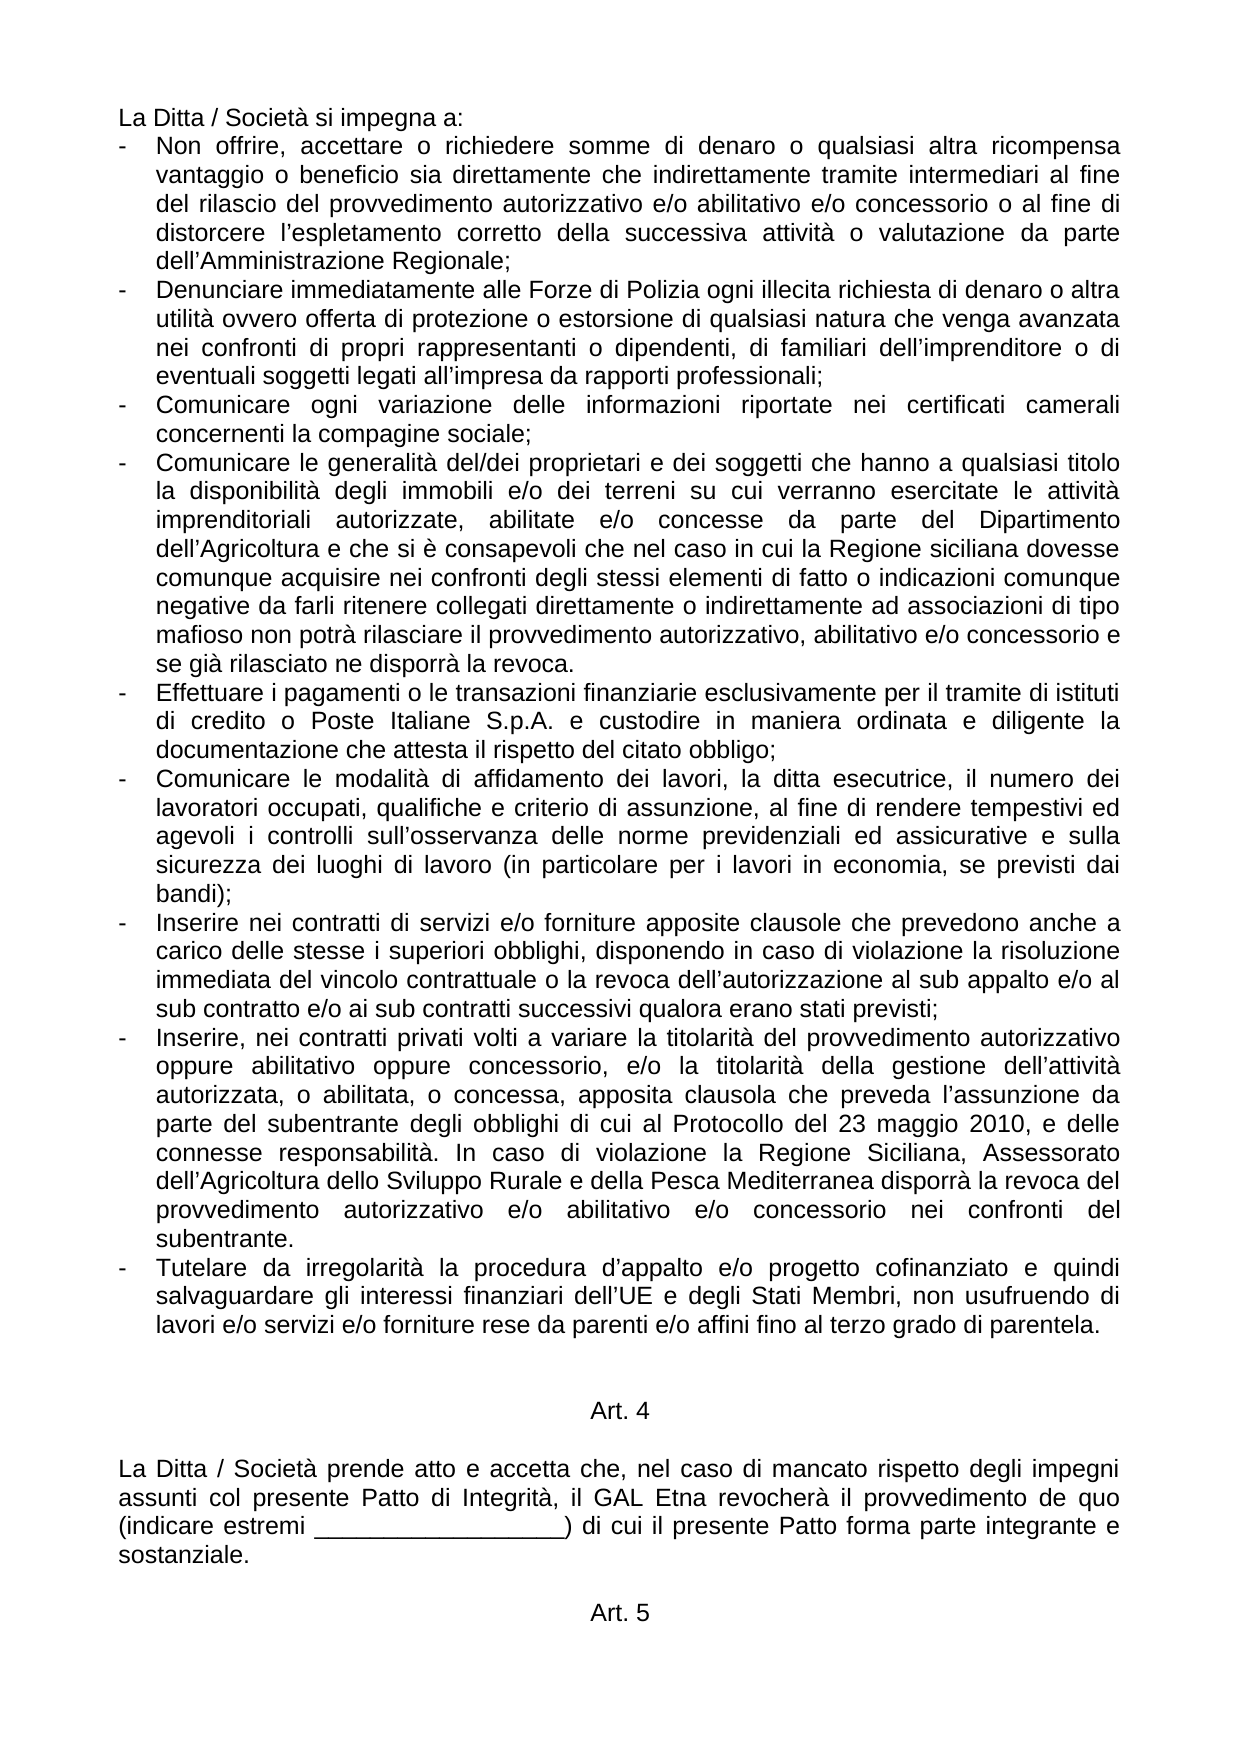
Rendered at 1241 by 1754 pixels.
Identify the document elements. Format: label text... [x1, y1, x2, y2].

list Effettuare i pagamenti o le transazioni finanziarie esclusivamente per il tramite di istituti di credito o Poste Italiane S.p.A. e custodire in maniera ordinata e diligente la documentazione che attesta il rispetto del citato obbligo; [118, 678, 1122, 764]
text La Ditta / Società prende atto e accetta che, nel caso di mancato rispetto degli impegni assunti col presente Patto di Integrità, il GAL Etna revocherà il provvedimento de quo (indicare estremi __________________) di cui il presente Patto forma parte integrante e sostanziale. [118, 1454, 1122, 1569]
text Art. 5 [118, 1598, 1122, 1626]
list Comunicare ogni variazione delle informazioni riportate nei certificati camerali concernenti la compagine sociale; [118, 390, 1122, 448]
list Comunicare le generalità del/dei proprietari e dei soggetti che hanno a qualsiasi titolo la disponibilità degli immobili e/o dei terreni su cui verranno esercitate le attività imprenditoriali autorizzate, abilitate e/o concesse da parte del Dipartimento dell’Agricoltura e che si è consapevoli che nel caso in cui la Regione siciliana dovesse comunque acquisire nei confronti degli stessi elementi di fatto o indicazioni comunque negative da farli ritenere collegati direttamente o indirettamente ad associazioni di tipo mafioso non potrà rilasciare il provvedimento autorizzativo, abilitativo e/o concessorio e se già rilasciato ne disporrà la revoca. [118, 448, 1122, 678]
list Tutelare da irregolarità la procedura d’appalto e/o progetto cofinanziato e quindi salvaguardare gli interessi finanziari dell’UE e degli Stati Membri, non usufruendo di lavori e/o servizi e/o forniture rese da parenti e/o affini fino al terzo grado di parentela. [118, 1253, 1122, 1339]
list Comunicare le modalità di affidamento dei lavori, la ditta esecutrice, il numero dei lavoratori occupati, qualifiche e criterio di assunzione, al fine di rendere tempestivi ed agevoli i controlli sull’osservanza delle norme previdenziali ed assicurative e sulla sicurezza dei luoghi di lavoro (in particolare per i lavori in economia, se previsti dai bandi); [118, 764, 1122, 908]
text Art. 4 [118, 1396, 1122, 1425]
list Non offrire, accettare o richiedere somme di denaro o qualsiasi altra ricompensa vantaggio o beneficio sia direttamente che indirettamente tramite intermediari al fine del rilascio del provvedimento autorizzativo e/o abilitativo e/o concessorio o al fine di distorcere l’espletamento corretto della successiva attività o valutazione da parte dell’Amministrazione Regionale; [118, 131, 1122, 275]
list Inserire, nei contratti privati volti a variare la titolarità del provvedimento autorizzativo oppure abilitativo oppure concessorio, e/o la titolarità della gestione dell’attività autorizzata, o abilitata, o concessa, apposita clausola che preveda l’assunzione da parte del subentrante degli obblighi di cui al Protocollo del 23 maggio 2010, e delle connesse responsabilità. In caso di violazione la Regione Siciliana, Assessorato dell’Agricoltura dello Sviluppo Rurale e della Pesca Mediterranea disporrà la revoca del provvedimento autorizzativo e/o abilitativo e/o concessorio nei confronti del subentrante. [118, 1023, 1122, 1253]
text La Ditta / Società si impegna a: [118, 103, 1122, 131]
list Denunciare immediatamente alle Forze di Polizia ogni illecita richiesta di denaro o altra utilità ovvero offerta di protezione o estorsione di qualsiasi natura che venga avanzata nei confronti di propri rappresentanti o dipendenti, di familiari dell’imprenditore o di eventuali soggetti legati all’impresa da rapporti professionali; [118, 275, 1122, 390]
list Inserire nei contratti di servizi e/o forniture apposite clausole che prevedono anche a carico delle stesse i superiori obblighi, disponendo in caso di violazione la risoluzione immediata del vincolo contrattuale o la revoca dell’autorizzazione al sub appalto e/o al sub contratto e/o ai sub contratti successivi qualora erano stati previsti; [118, 908, 1122, 1023]
